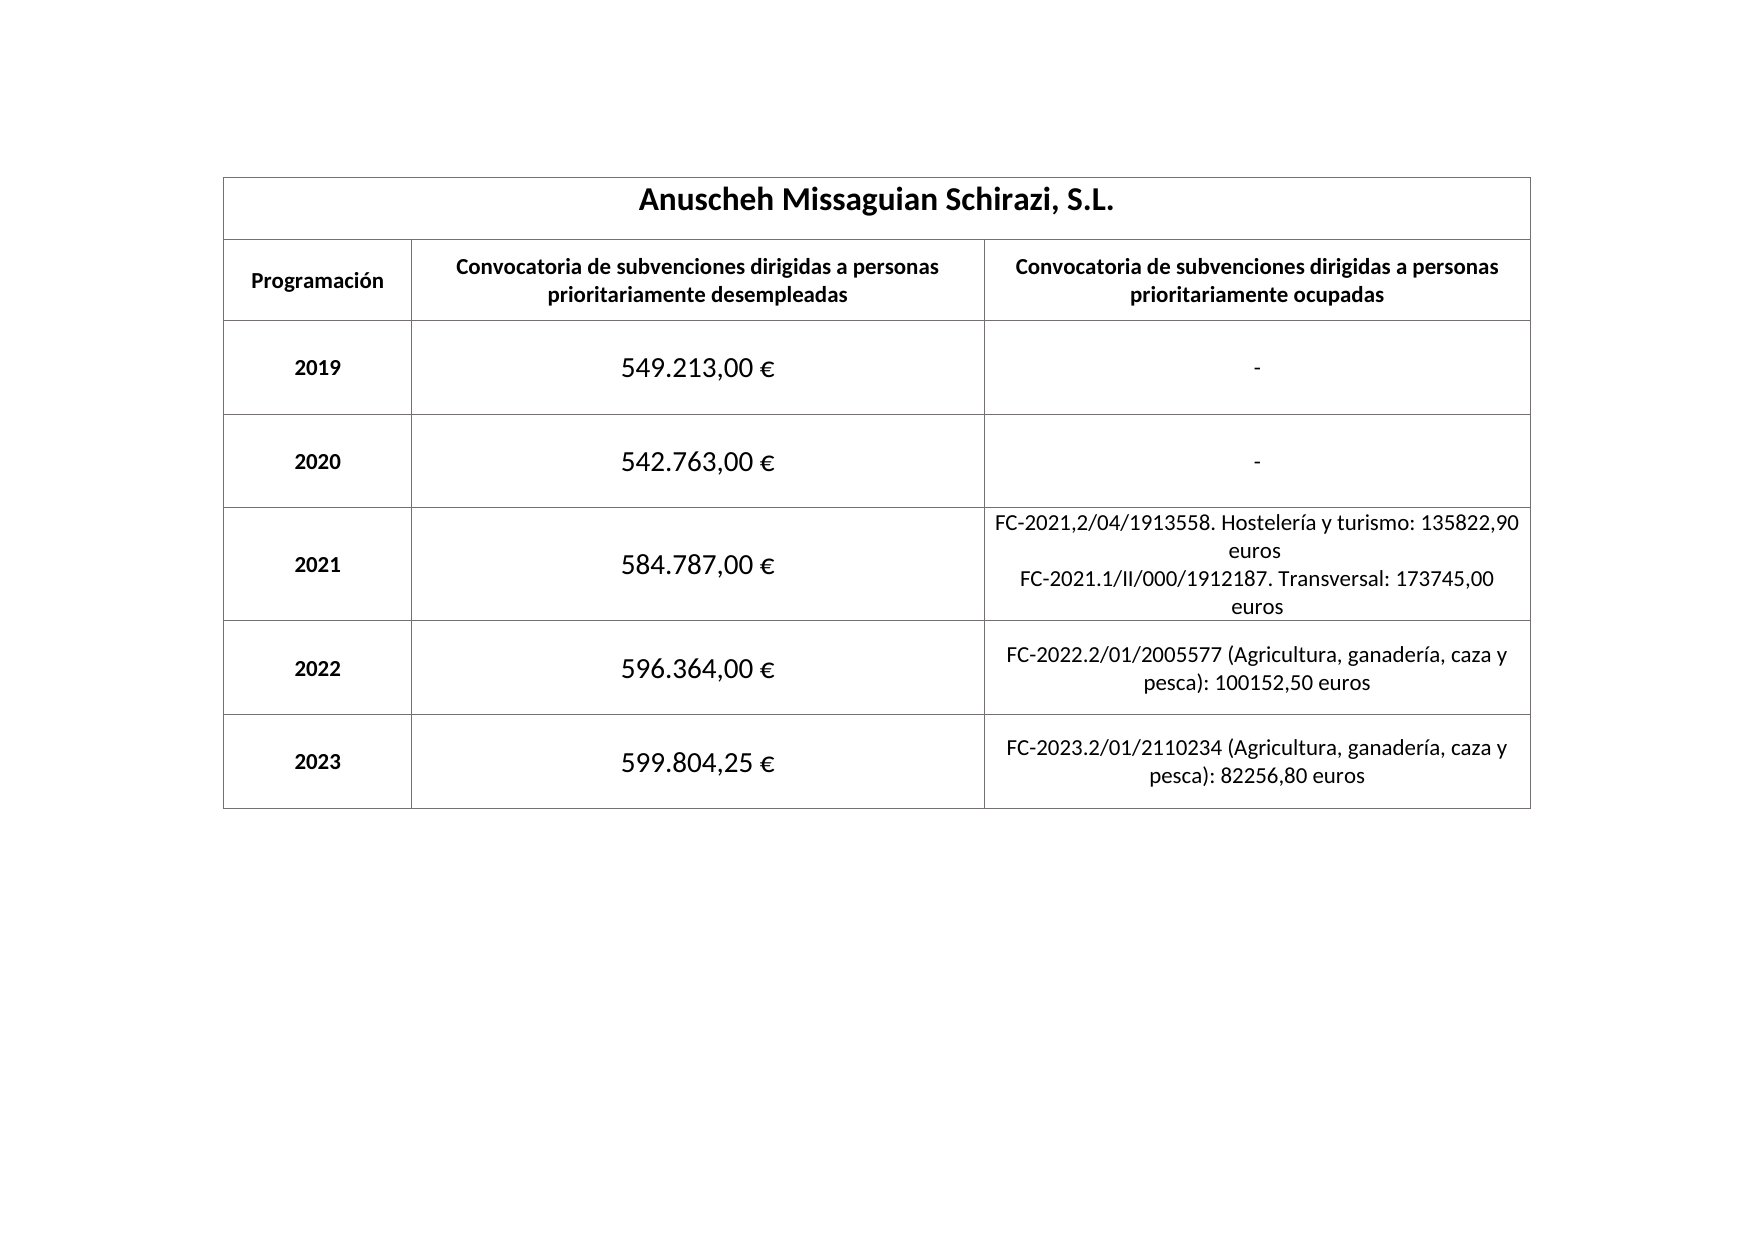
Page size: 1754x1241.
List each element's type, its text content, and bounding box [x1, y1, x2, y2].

table_cell 542.763,00 € [412, 415, 984, 507]
table_cell Convocatoria de subvenciones dirigidas a personas prioritariamente desempleadas [412, 240, 984, 320]
table_cell 596.364,00 € [412, 621, 984, 714]
table_cell - [985, 415, 1530, 507]
table_cell 2022 [224, 621, 411, 714]
table_cell Convocatoria de subvenciones dirigidas a personas prioritariamente ocupadas [985, 240, 1530, 320]
table_cell FC-2021,2/04/1913558. Hostelería y turismo: 135822,90 euros FC-2021.1/II/000/1912187. Transversal: 173745,00 euros [985, 508, 1530, 620]
table_header Anuscheh Missaguian Schirazi, S.L. [224, 178, 1530, 239]
table_cell 2021 [224, 508, 411, 620]
table_cell 549.213,00 € [412, 321, 984, 413]
table_cell 2023 [224, 715, 411, 808]
table_cell FC-2023.2/01/2110234 (Agricultura, ganadería, caza y pesca): 82256,80 euros [985, 715, 1530, 808]
table_cell 599.804,25 € [412, 715, 984, 808]
table_cell FC-2022.2/01/2005577 (Agricultura, ganadería, caza y pesca): 100152,50 euros [985, 621, 1530, 714]
table_cell - [985, 321, 1530, 413]
table_cell 584.787,00 € [412, 508, 984, 620]
table_cell 2019 [224, 321, 411, 413]
table_cell 2020 [224, 415, 411, 507]
table_cell Programación [224, 240, 411, 320]
